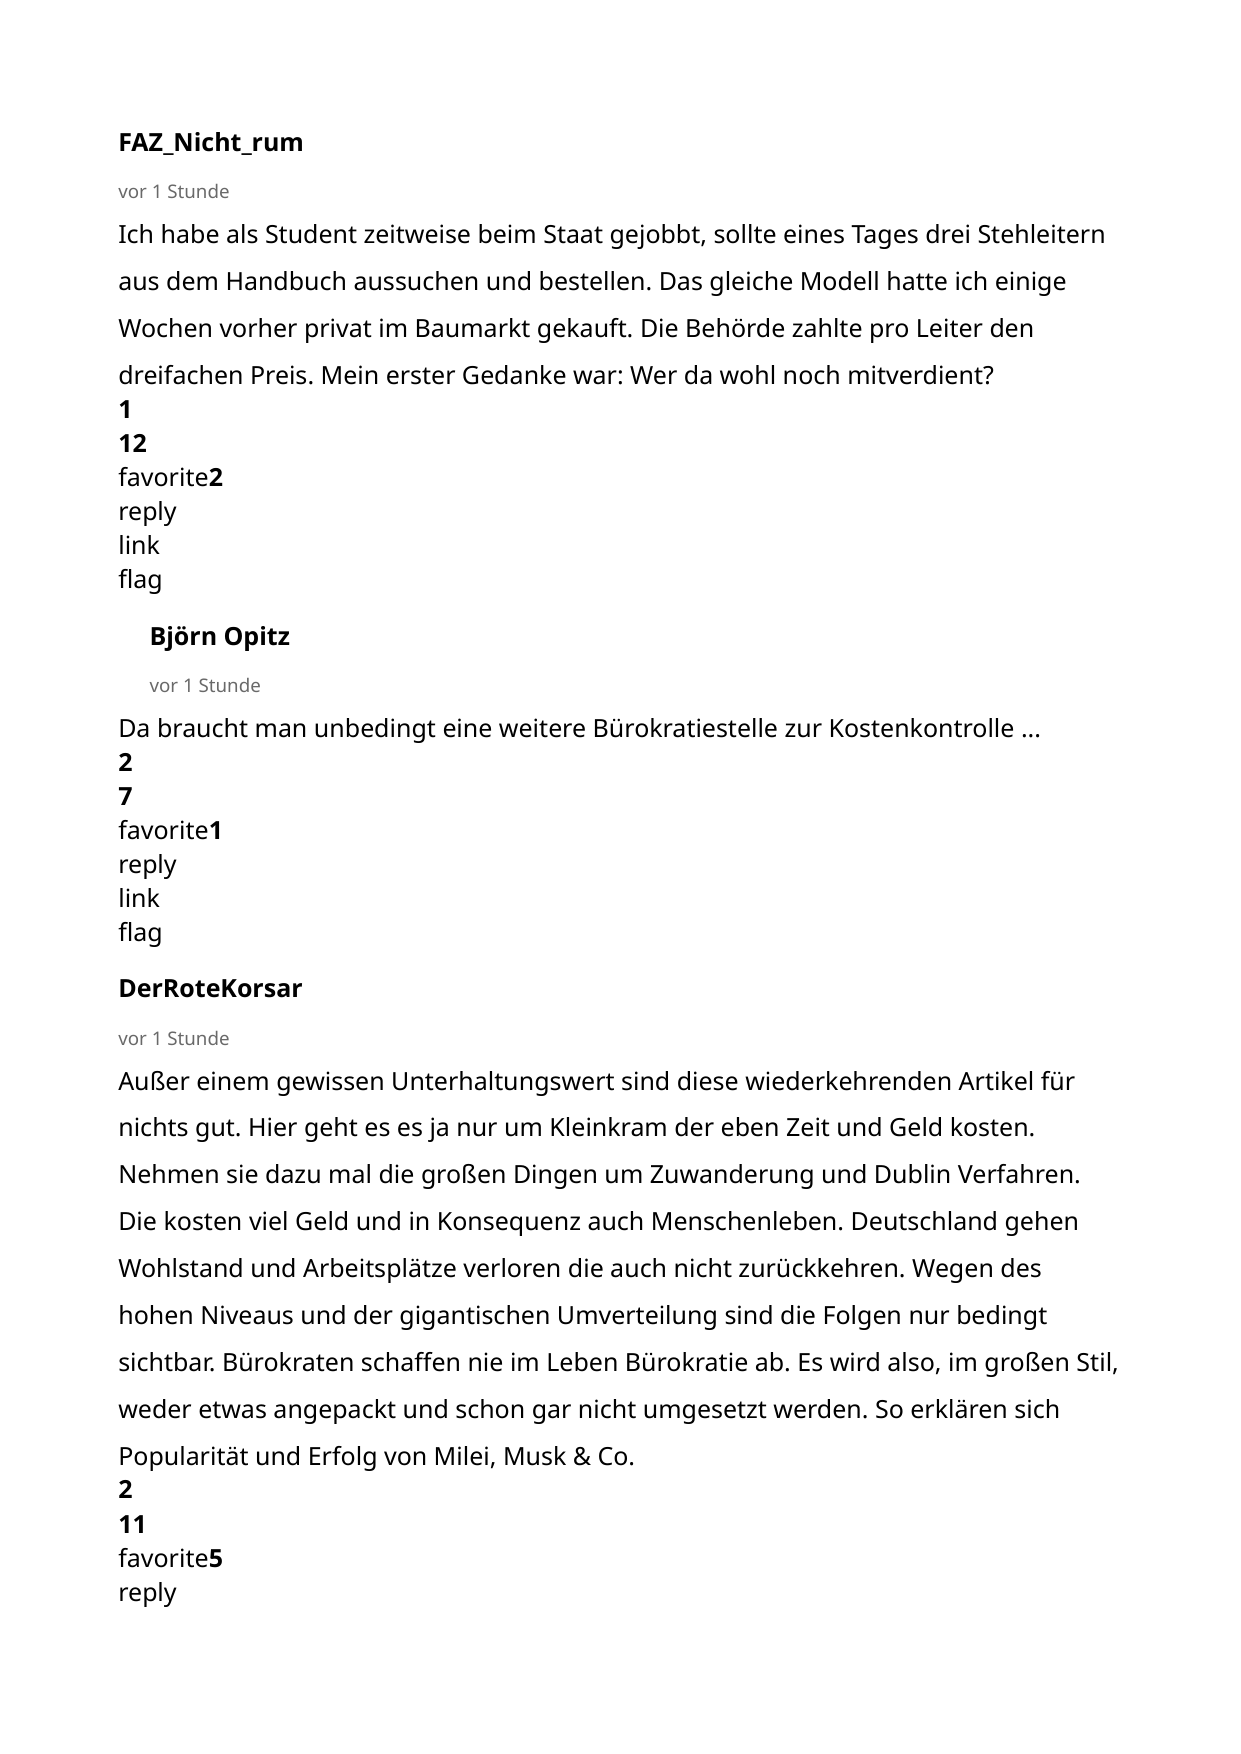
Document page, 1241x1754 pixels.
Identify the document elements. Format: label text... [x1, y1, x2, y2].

text link [118, 528, 1122, 562]
text Da braucht man unbedingt eine weitere Bürokratiestelle zur Kostenkontrolle ... [118, 697, 1122, 744]
text DerRoteKorsar [118, 964, 1114, 1005]
text 12 [118, 426, 1122, 460]
text link [118, 881, 1122, 915]
text flag [118, 562, 1122, 596]
text 11 [118, 1506, 1122, 1540]
text 1 [118, 392, 1122, 426]
text reply [118, 494, 1122, 528]
text flag [118, 915, 1122, 949]
text favorite2 [118, 460, 1122, 494]
text vor 1 Stunde [118, 1021, 1122, 1050]
text vor 1 Stunde [118, 174, 1122, 204]
text vor 1 Stunde [149, 668, 1122, 697]
text Ich habe als Student zeitweise beim Staat gejobbt, sollte eines Tages drei Stehleitern aus dem Handbuch aussuchen und bestellen. Das gleiche Modell hatte ich einige Wochen vorher privat im Baumarkt gekauft. Die Behörde zahlte pro Leiter den dreifachen Preis. Mein erster Gedanke war: Wer da wohl noch mitverdient? [118, 204, 1122, 392]
text reply [118, 847, 1122, 881]
text Björn Opitz [149, 612, 1114, 652]
text 2 [118, 744, 1122, 778]
text FAZ_Nicht_rum [118, 118, 1114, 159]
text favorite5 [118, 1540, 1122, 1574]
text favorite1 [118, 812, 1122, 847]
text 7 [118, 778, 1122, 812]
text 2 [118, 1472, 1122, 1506]
text Außer einem gewissen Unterhaltungswert sind diese wiederkehrenden Artikel für nichts gut. Hier geht es es ja nur um Kleinkram der eben Zeit und Geld kosten. Nehmen sie dazu mal die großen Dingen um Zuwanderung und Dublin Verfahren. Die kosten viel Geld und in Konsequenz auch Menschenleben. Deutschland gehen Wohlstand und Arbeitsplätze verloren die auch nicht zurückkehren. Wegen des hohen Niveaus und der gigantischen Umverteilung sind die Folgen nur bedingt sichtbar. Bürokraten schaffen nie im Leben Bürokratie ab. Es wird also, im großen Stil, weder etwas angepackt und schon gar nicht umgesetzt werden. So erklären sich Popularität und Erfolg von Milei, Musk & Co. [118, 1050, 1122, 1472]
text reply [118, 1574, 1122, 1608]
